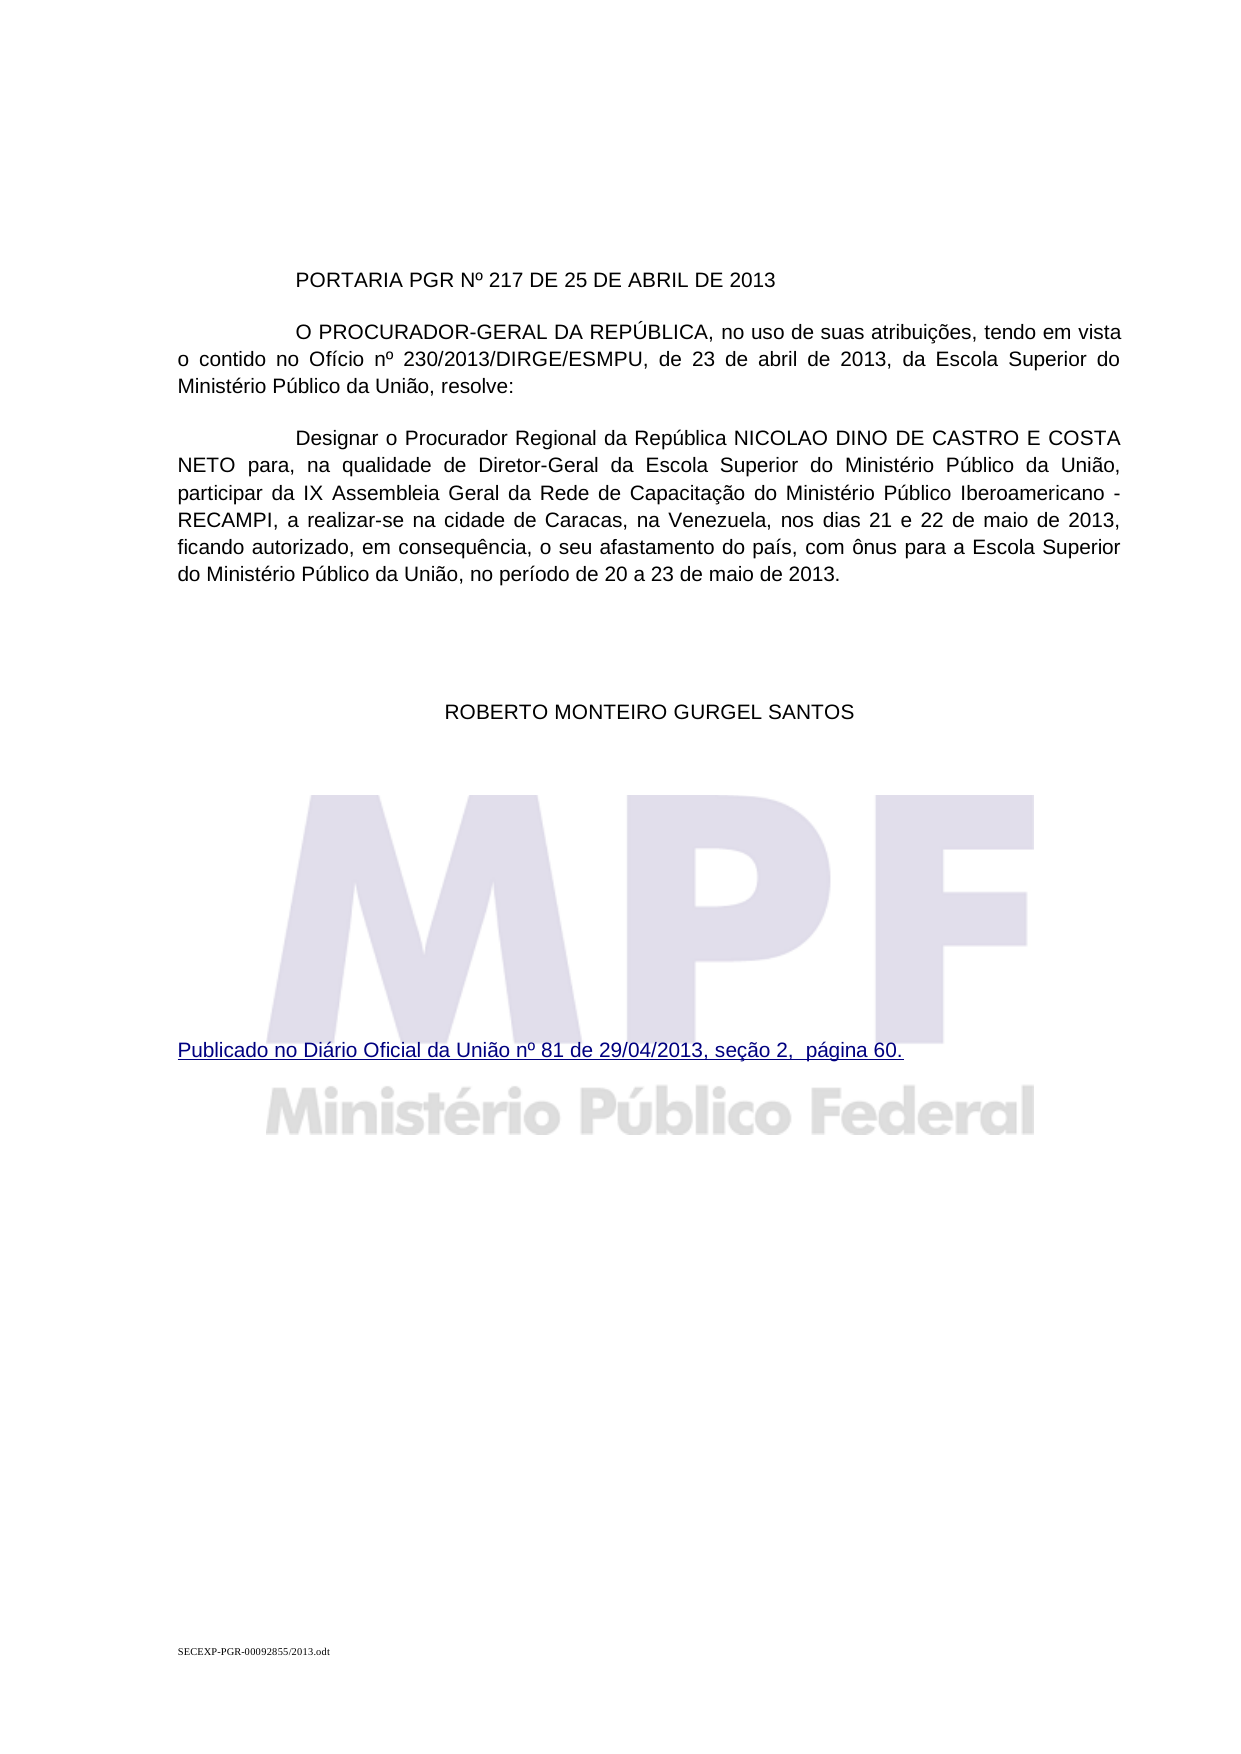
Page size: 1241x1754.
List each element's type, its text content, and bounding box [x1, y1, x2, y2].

text Designar o Procurador Regional da República NICOLAO DINO DE CASTRO E COSTA NETO para, na qualidade de Diretor-Geral da Escola Superior do Ministério Público da União, participar da IX Assembleia Geral da Rede de Capacitação do Ministério Público Iberoamericano - RECAMPI, a realizar-se na cidade de Caracas, na Venezuela, nos dias 21 e 22 de maio de 2013, ficando autorizado, em consequência, o seu afastamento do país, com ônus para a Escola Superior do Ministério Público da União, no período de 20 a 23 de maio de 2013. [177, 424, 1122, 587]
text SECEXP-PGR-00092855/2013.odt [178, 1635, 1121, 1660]
picture [266, 1063, 1034, 1136]
text Publicado no Diário Oficial da União nº 81 de 29/04/2013, seção 2, página 60. [177, 1038, 1220, 1063]
picture [266, 795, 1034, 1038]
text ROBERTO MONTEIRO GURGEL SANTOS [177, 700, 1122, 724]
text O PROCURADOR-GERAL DA REPÚBLICA, no uso de suas atribuições, tendo em vista o contido no Ofício nº 230/2013/DIRGE/ESMPU, de 23 de abril de 2013, da Escola Superior do Ministério Público da União, resolve: [177, 318, 1122, 399]
text PORTARIA PGR Nº 217 DE 25 DE ABRIL DE 2013 [177, 266, 1122, 293]
